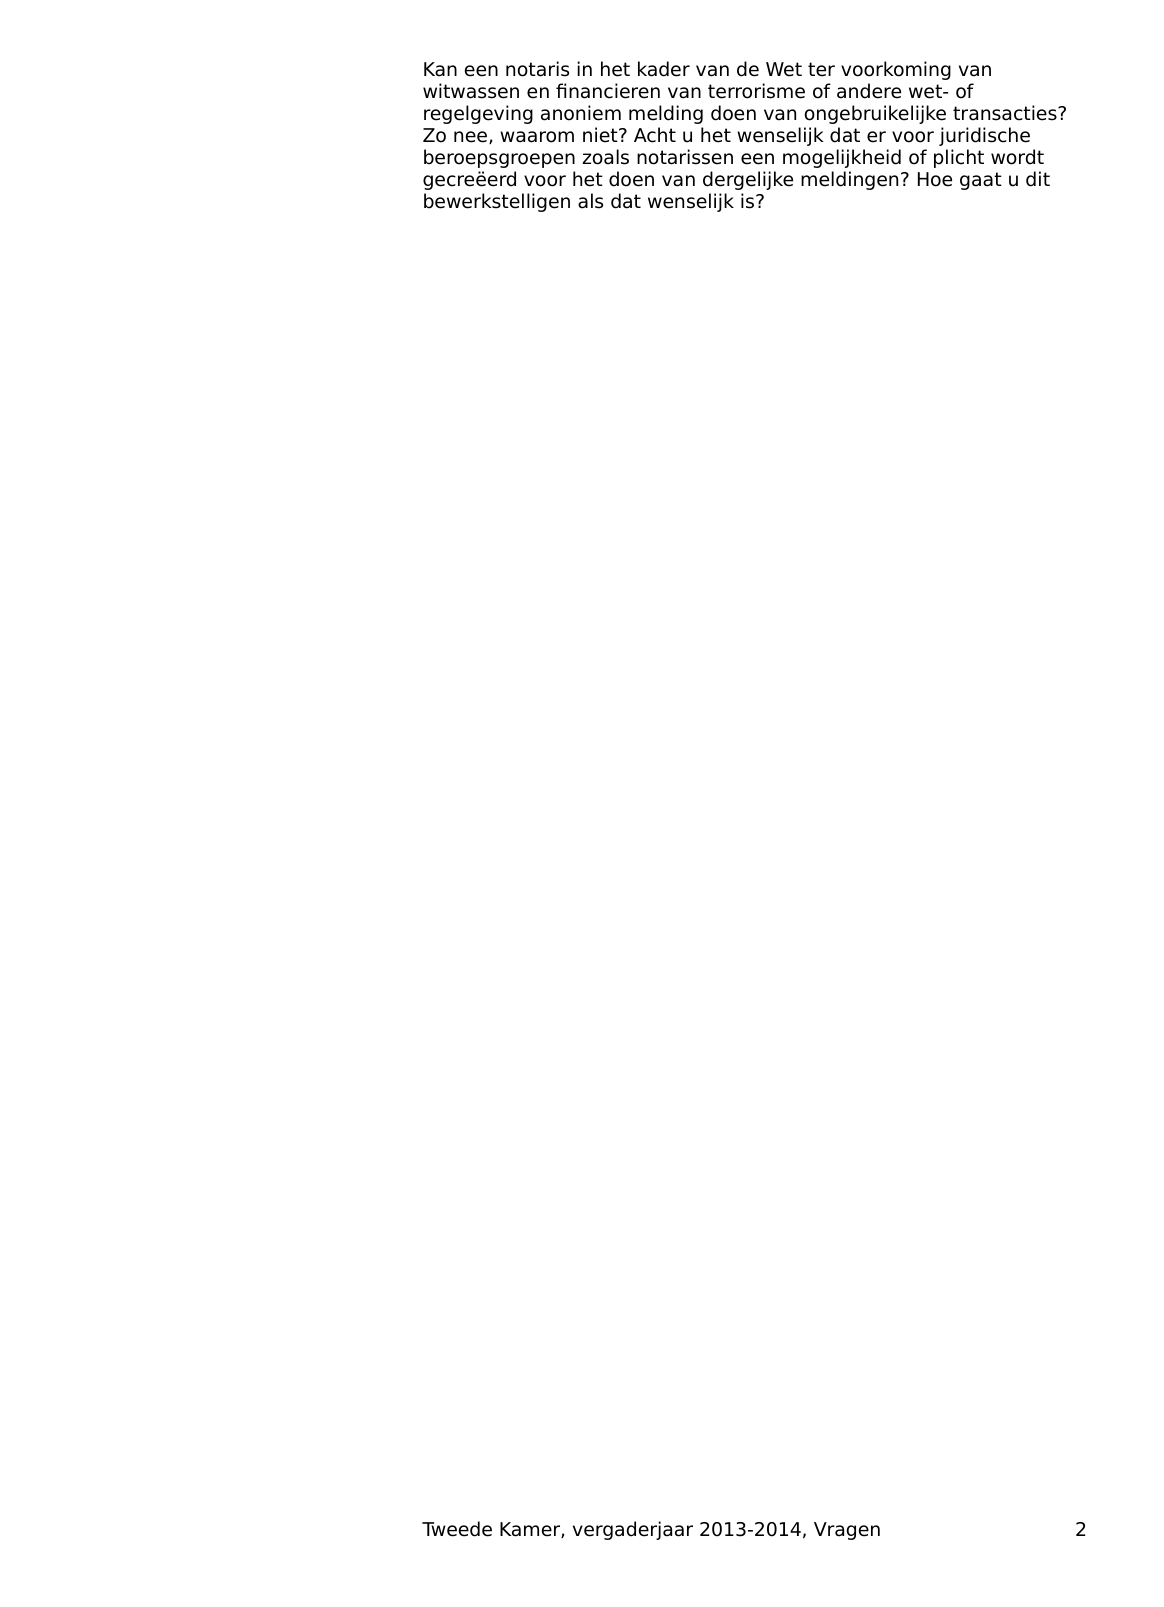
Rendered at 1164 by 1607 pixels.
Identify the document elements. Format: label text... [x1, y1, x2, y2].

text Kan een notaris in het kader van de Wet ter voorkoming van witwassen en financieren van terrorisme of andere wet- of regelgeving anoniem melding doen van ongebruikelijke transacties? Zo nee, waarom niet? Acht u het wenselijk dat er voor juridische beroepsgroepen zoals notarissen een mogelijkheid of plicht wordt gecreëerd voor het doen van dergelijke meldingen? Hoe gaat u dit bewerkstelligen als dat wenselijk is? [422, 59, 1087, 213]
